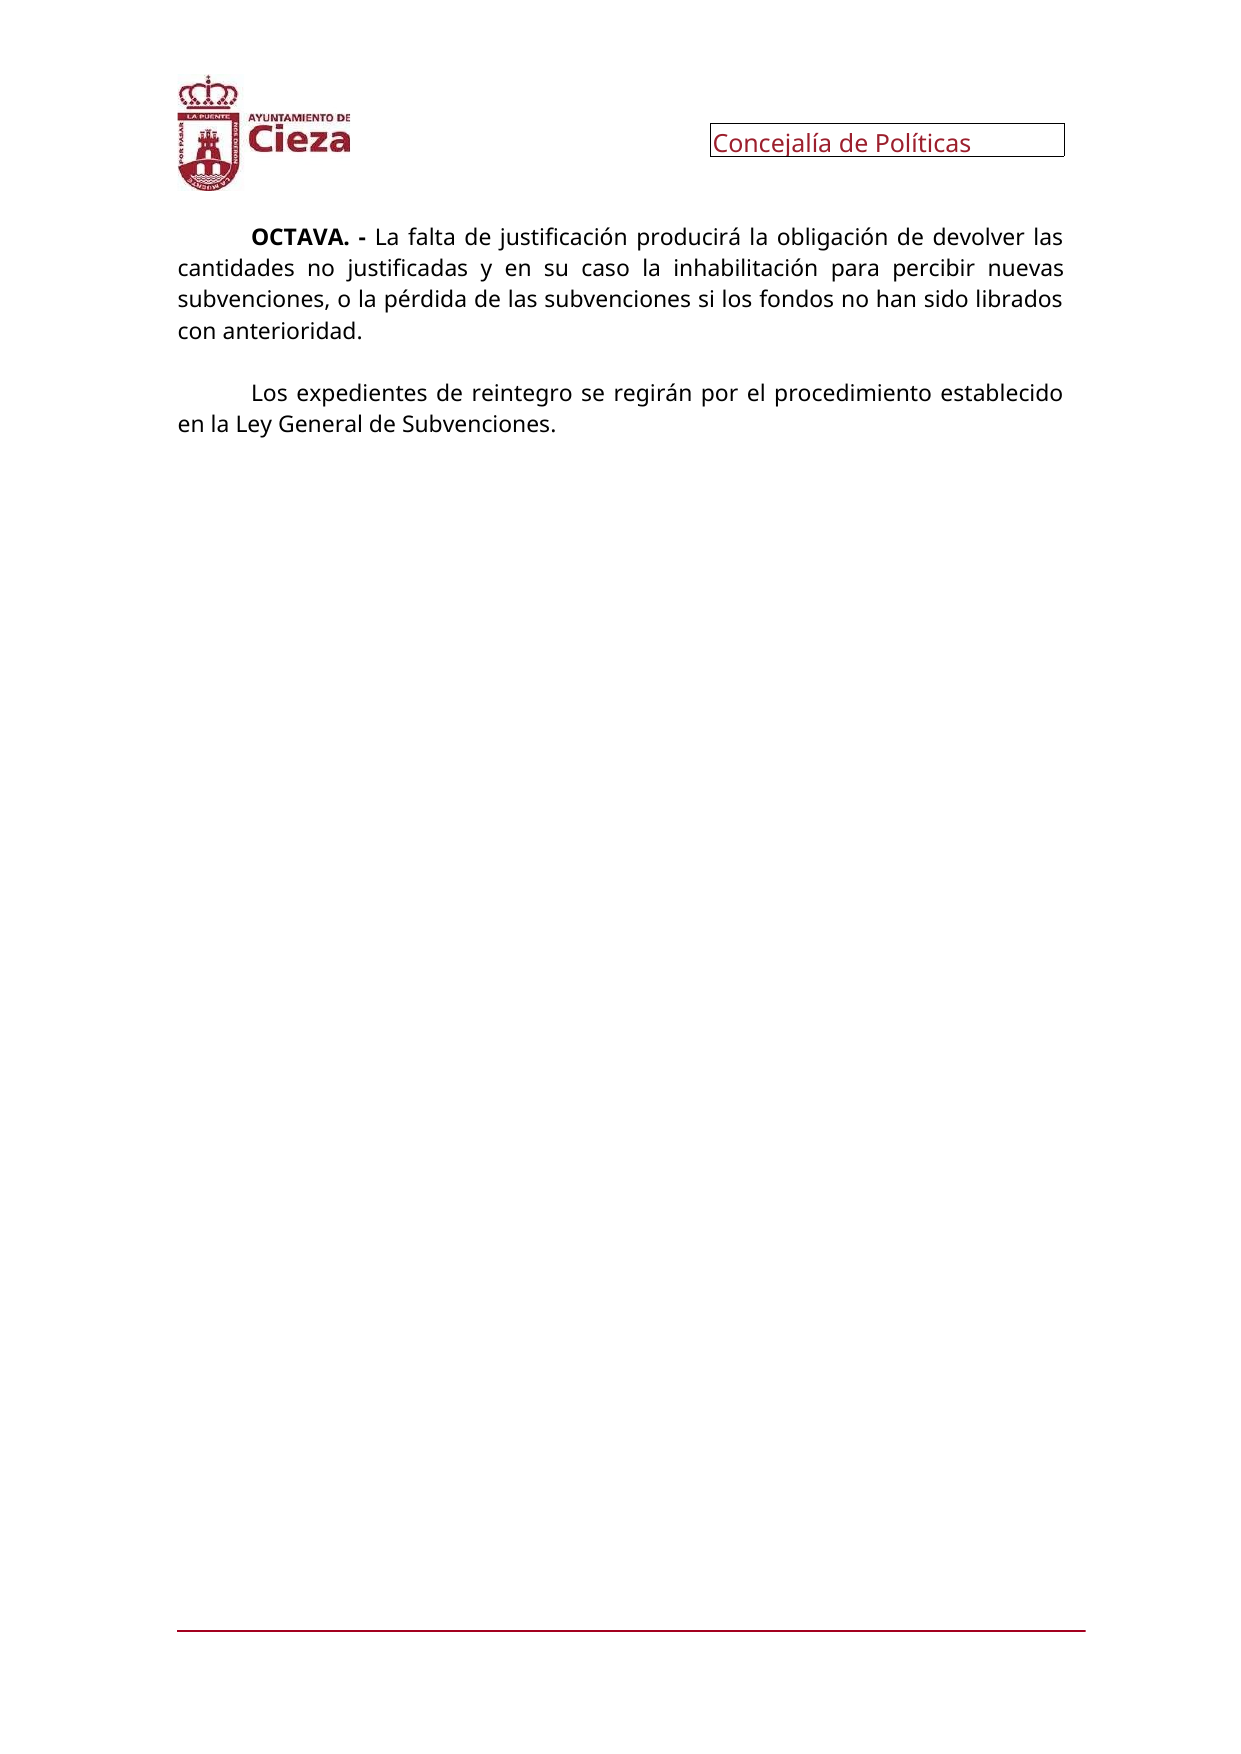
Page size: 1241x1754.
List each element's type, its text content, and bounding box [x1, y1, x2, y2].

picture [177, 74, 351, 191]
text OCTAVA. - La falta de justificación producirá la obligación de devolver las cantidades no justificadas y en su caso la inhabilitación para percibir nuevas subvenciones, o la pérdida de las subvenciones si los fondos no han sido librados con anterioridad. [177, 221, 1064, 346]
text Los expedientes de reintegro se regirán por el procedimiento establecido en la Ley General de Subvenciones. [177, 377, 1064, 439]
